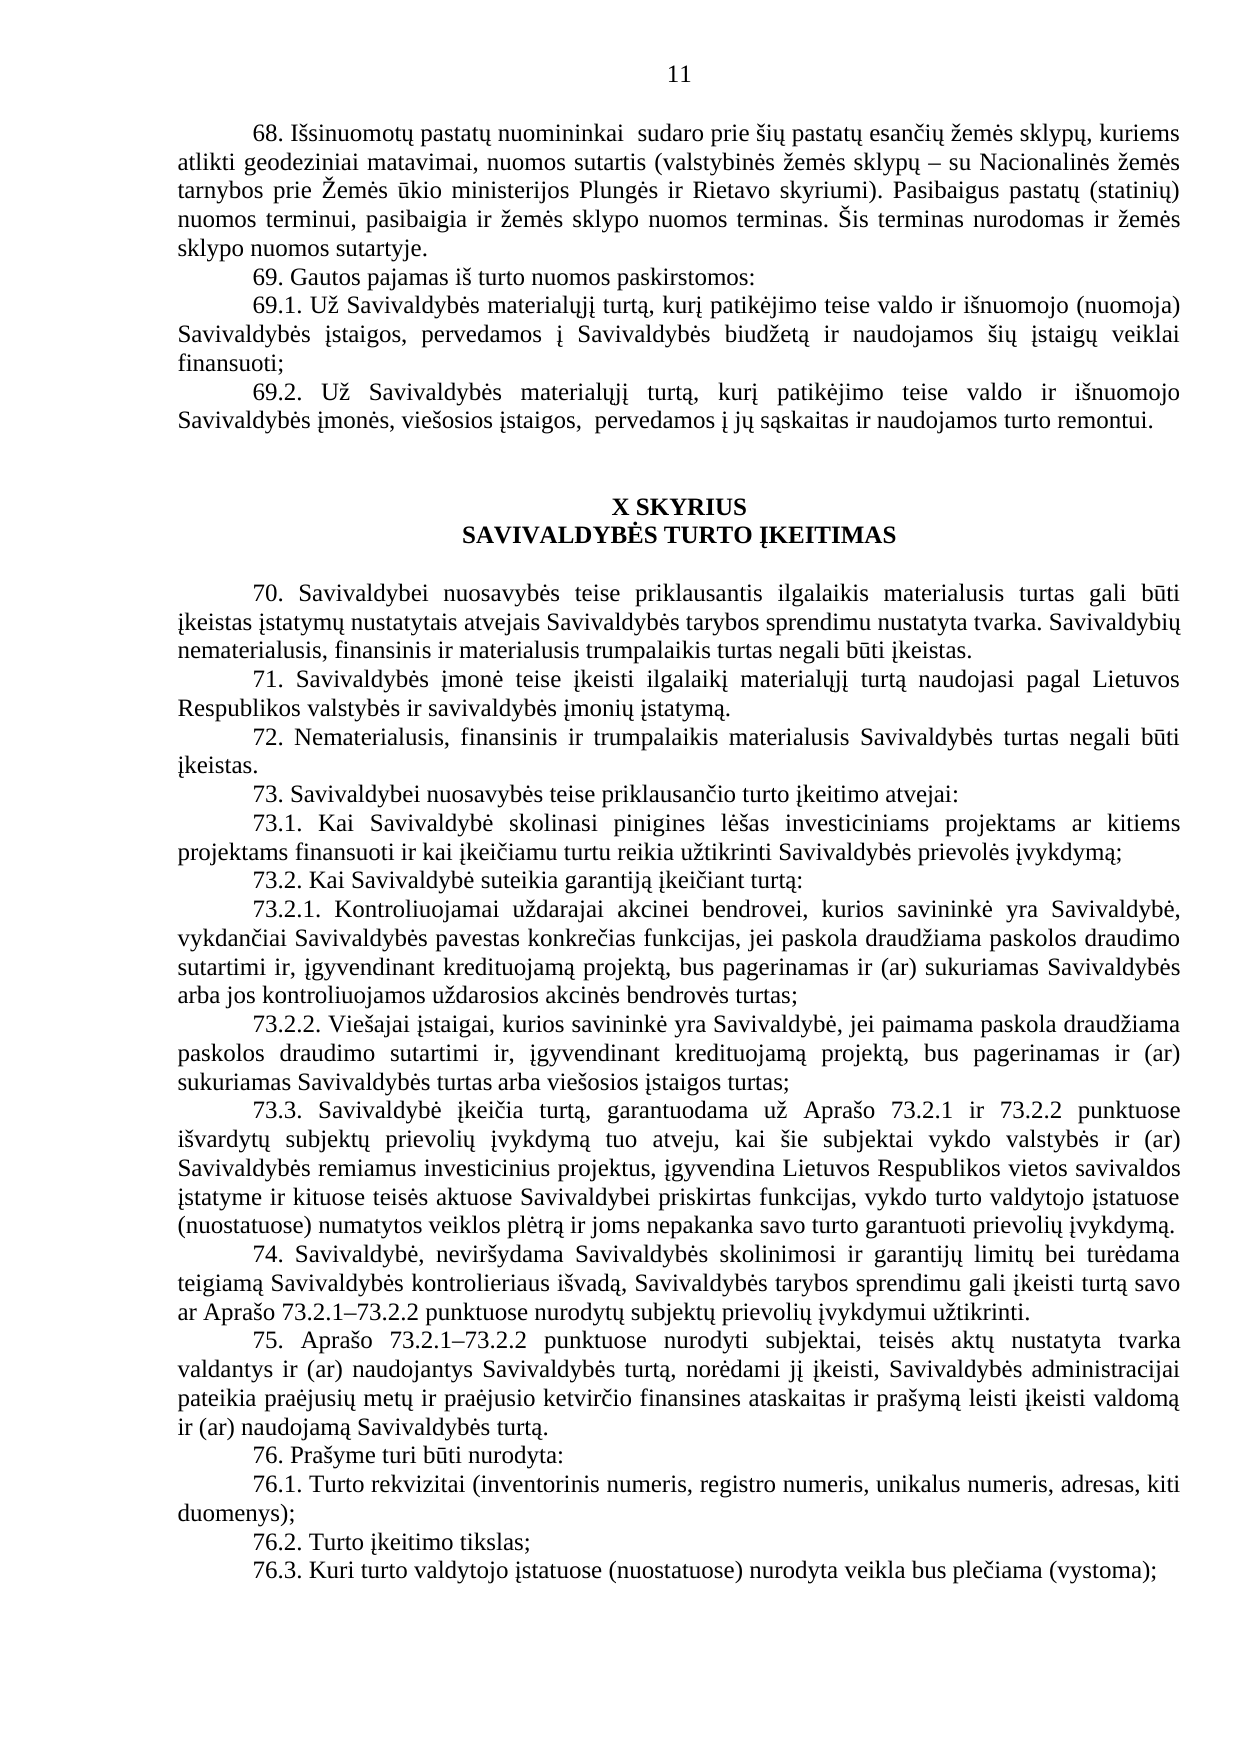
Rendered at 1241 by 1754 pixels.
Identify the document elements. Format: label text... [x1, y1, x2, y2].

text 76.1. Turto rekvizitai (inventorinis numeris, registro numeris, unikalus numeris, adresas, kiti duomenys); [177, 1469, 1181, 1527]
text 68. Išsinuomotų pastatų nuomininkai sudaro prie šių pastatų esančių žemės sklypų, kuriems atlikti geodeziniai matavimai, nuomos sutartis (valstybinės žemės sklypų – su Nacionalinės žemės tarnybos prie Žemės ūkio ministerijos Plungės ir Rietavo skyriumi). Pasibaigus pastatų (statinių) nuomos terminui, pasibaigia ir žemės sklypo nuomos terminas. Šis terminas nurodomas ir žemės sklypo nuomos sutartyje. [177, 118, 1181, 262]
text 71. Savivaldybės įmonė teise įkeisti ilgalaikį materialųjį turtą naudojasi pagal Lietuvos Respublikos valstybės ir savivaldybės įmonių įstatymą. [177, 664, 1181, 722]
text 73.2.1. Kontroliuojamai uždarajai akcinei bendrovei, kurios savininkė yra Savivaldybė, vykdančiai Savivaldybės pavestas konkrečias funkcijas, jei paskola draudžiama paskolos draudimo sutartimi ir, įgyvendinant kredituojamą projektą, bus pagerinamas ir (ar) sukuriamas Savivaldybės arba jos kontroliuojamos uždarosios akcinės bendrovės turtas; [177, 894, 1181, 1009]
text 69.2. Už Savivaldybės materialųjį turtą, kurį patikėjimo teise valdo ir išnuomojo Savivaldybės įmonės, viešosios įstaigos, pervedamos į jų sąskaitas ir naudojamos turto remontui. [177, 377, 1181, 434]
text 69. Gautos pajamas iš turto nuomos paskirstomos: [177, 262, 1181, 291]
text 73.1. Kai Savivaldybė skolinasi pinigines lėšas investiciniams projektams ar kitiems projektams finansuoti ir kai įkeičiamu turtu reikia užtikrinti Savivaldybės prievolės įvykdymą; [177, 808, 1181, 866]
text 73.3. Savivaldybė įkeičia turtą, garantuodama už Aprašo 73.2.1 ir 73.2.2 punktuose išvardytų subjektų prievolių įvykdymą tuo atveju, kai šie subjektai vykdo valstybės ir (ar) Savivaldybės remiamus investicinius projektus, įgyvendina Lietuvos Respublikos vietos savivaldos įstatyme ir kituose teisės aktuose Savivaldybei priskirtas funkcijas, vykdo turto valdytojo įstatuose (nuostatuose) numatytos veiklos plėtrą ir joms nepakanka savo turto garantuoti prievolių įvykdymą. [177, 1096, 1181, 1239]
text X SKYRIUS [177, 492, 1181, 521]
text 75. Aprašo 73.2.1–73.2.2 punktuose nurodyti subjektai, teisės aktų nustatyta tvarka valdantys ir (ar) naudojantys Savivaldybės turtą, norėdami jį įkeisti, Savivaldybės administracijai pateikia praėjusių metų ir praėjusio ketvirčio finansines ataskaitas ir prašymą leisti įkeisti valdomą ir (ar) naudojamą Savivaldybės turtą. [177, 1326, 1181, 1441]
text 73.2.2. Viešajai įstaigai, kurios savininkė yra Savivaldybė, jei paimama paskola draudžiama paskolos draudimo sutartimi ir, įgyvendinant kredituojamą projektą, bus pagerinamas ir (ar) sukuriamas Savivaldybės turtas arba viešosios įstaigos turtas; [177, 1009, 1181, 1096]
text 69.1. Už Savivaldybės materialųjį turtą, kurį patikėjimo teise valdo ir išnuomojo (nuomoja) Savivaldybės įstaigos, pervedamos į Savivaldybės biudžetą ir naudojamos šių įstaigų veiklai finansuoti; [177, 291, 1181, 377]
text SAVIVALDYBĖS TURTO ĮKEITIMAS [177, 521, 1181, 549]
text 76.2. Turto įkeitimo tikslas; [177, 1527, 1181, 1556]
text 70. Savivaldybei nuosavybės teise priklausantis ilgalaikis materialusis turtas gali būti įkeistas įstatymų nustatytais atvejais Savivaldybės tarybos sprendimu nustatyta tvarka. Savivaldybių nematerialusis, finansinis ir materialusis trumpalaikis turtas negali būti įkeistas. [177, 578, 1181, 664]
text 72. Nematerialusis, finansinis ir trumpalaikis materialusis Savivaldybės turtas negali būti įkeistas. [177, 722, 1181, 779]
text 73.2. Kai Savivaldybė suteikia garantiją įkeičiant turtą: [177, 866, 1181, 894]
text 73. Savivaldybei nuosavybės teise priklausančio turto įkeitimo atvejai: [177, 779, 1181, 808]
text 76. Prašyme turi būti nurodyta: [177, 1441, 1181, 1469]
text 74. Savivaldybė, neviršydama Savivaldybės skolinimosi ir garantijų limitų bei turėdama teigiamą Savivaldybės kontrolieriaus išvadą, Savivaldybės tarybos sprendimu gali įkeisti turtą savo ar Aprašo 73.2.1–73.2.2 punktuose nurodytų subjektų prievolių įvykdymui užtikrinti. [177, 1239, 1181, 1326]
text 76.3. Kuri turto valdytojo įstatuose (nuostatuose) nurodyta veikla bus plečiama (vystoma); [177, 1556, 1181, 1584]
